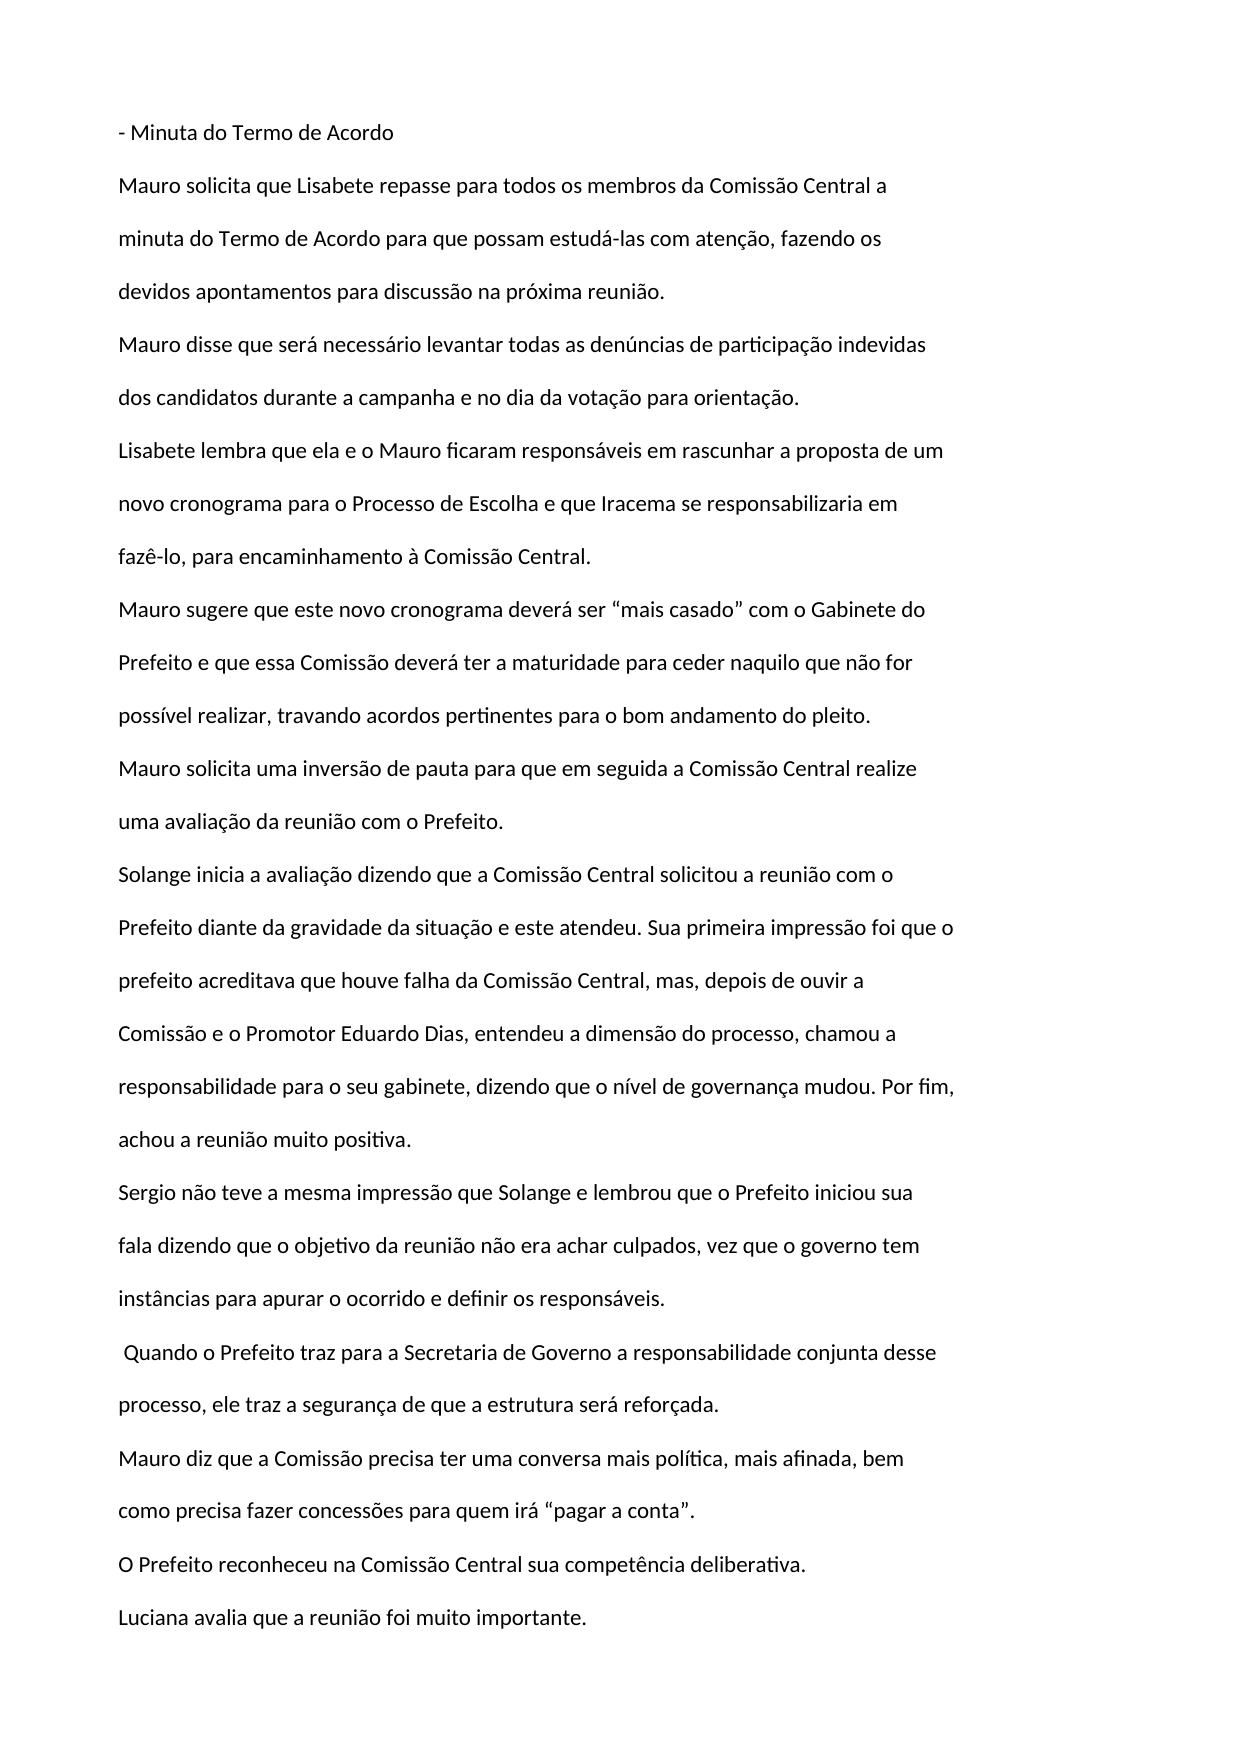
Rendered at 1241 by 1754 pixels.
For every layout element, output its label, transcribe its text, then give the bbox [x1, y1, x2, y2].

text processo, ele traz a segurança de que a estrutura será reforçada. [118, 1391, 1122, 1419]
text novo cronograma para o Processo de Escolha e que Iracema se responsabilizaria em [118, 489, 1122, 517]
text Mauro solicita que Lisabete repasse para todos os membros da Comissão Central a [118, 171, 1122, 199]
text - Minuta do Termo de Acordo [118, 118, 1122, 146]
text Solange inicia a avaliação dizendo que a Comissão Central solicitou a reunião com o [118, 860, 1122, 888]
text instâncias para apurar o ocorrido e definir os responsáveis. [118, 1284, 1122, 1313]
text minuta do Termo de Acordo para que possam estudá-las com atenção, fazendo os [118, 224, 1122, 252]
text devidos apontamentos para discussão na próxima reunião. [118, 277, 1122, 305]
text achou a reunião muito positiva. [118, 1126, 1122, 1153]
text Comissão e o Promotor Eduardo Dias, entendeu a dimensão do processo, chamou a [118, 1019, 1122, 1047]
text uma avaliação da reunião com o Prefeito. [118, 807, 1122, 835]
text Prefeito e que essa Comissão deverá ter a maturidade para ceder naquilo que não for [118, 648, 1122, 676]
text como precisa fazer concessões para quem irá “pagar a conta”. [118, 1497, 1122, 1525]
text fazê-lo, para encaminhamento à Comissão Central. [118, 542, 1122, 570]
text Sergio não teve a mesma impressão que Solange e lembrou que o Prefeito iniciou sua [118, 1178, 1122, 1207]
text Mauro disse que será necessário levantar todas as denúncias de participação indevidas [118, 330, 1122, 358]
text responsabilidade para o seu gabinete, dizendo que o nível de governança mudou. Por fim, [118, 1072, 1122, 1101]
text fala dizendo que o objetivo da reunião não era achar culpados, vez que o governo tem [118, 1232, 1122, 1259]
text dos candidatos durante a campanha e no dia da votação para orientação. [118, 383, 1122, 411]
text Mauro sugere que este novo cronograma deverá ser “mais casado” com o Gabinete do [118, 595, 1122, 623]
text Mauro solicita uma inversão de pauta para que em seguida a Comissão Central realize [118, 754, 1122, 782]
text Mauro diz que a Comissão precisa ter uma conversa mais política, mais afinada, bem [118, 1444, 1122, 1472]
text possível realizar, travando acordos pertinentes para o bom andamento do pleito. [118, 701, 1122, 729]
text Lisabete lembra que ela e o Mauro ficaram responsáveis em rascunhar a proposta de um [118, 436, 1122, 464]
text O Prefeito reconheceu na Comissão Central sua competência deliberativa. [118, 1550, 1122, 1578]
text Quando o Prefeito traz para a Secretaria de Governo a responsabilidade conjunta desse [118, 1338, 1122, 1366]
text Luciana avalia que a reunião foi muito importante. [118, 1603, 1122, 1631]
text Prefeito diante da gravidade da situação e este atendeu. Sua primeira impressão foi que o [118, 913, 1122, 941]
text prefeito acreditava que houve falha da Comissão Central, mas, depois de ouvir a [118, 966, 1122, 994]
